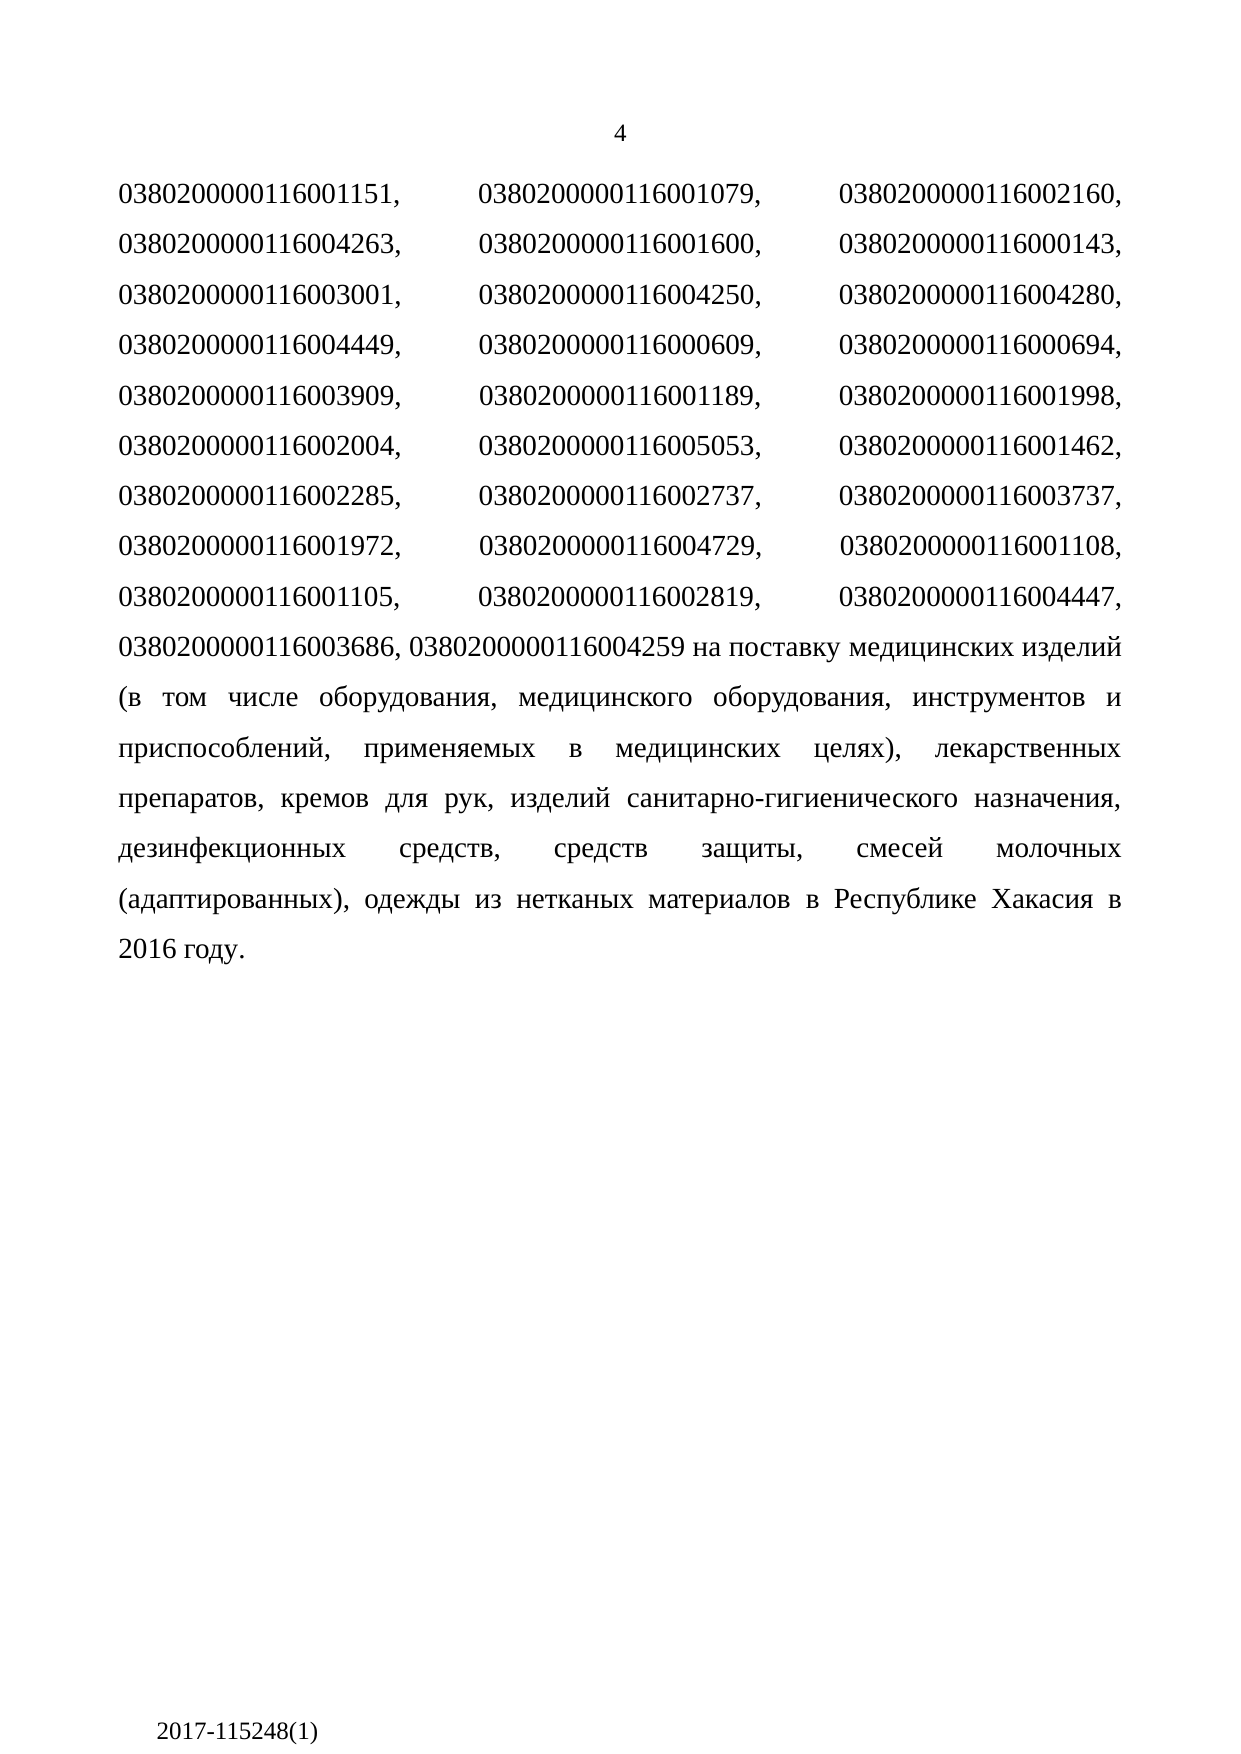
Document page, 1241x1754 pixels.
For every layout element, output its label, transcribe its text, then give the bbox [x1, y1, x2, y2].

text 0380200000116001151, 0380200000116001079, 0380200000116002160, 0380200000116004263, 0380200000116001600, 0380200000116000143, 0380200000116003001, 0380200000116004250, 0380200000116004280, 0380200000116004449, 0380200000116000609, 0380200000116000694, 0380200000116003909, 0380200000116001189, 0380200000116001998, 0380200000116002004, 0380200000116005053, 0380200000116001462, 0380200000116002285, 0380200000116002737, 0380200000116003737, 0380200000116001972, 0380200000116004729, 0380200000116001108, 0380200000116001105, 0380200000116002819, 0380200000116004447, 0380200000116003686, 0380200000116004259 на поставку медицинских изделий (в том числе оборудования, медицинского оборудования, инструментов и приспособлений, применяемых в медицинских целях), лекарственных препаратов, кремов для рук, изделий санитарно-гигиенического назначения, дезинфекционных средств, средств защиты, смесей молочных (адаптированных), одежды из нетканых материалов в Республике Хакасия в 2016 году. [118, 176, 1122, 964]
